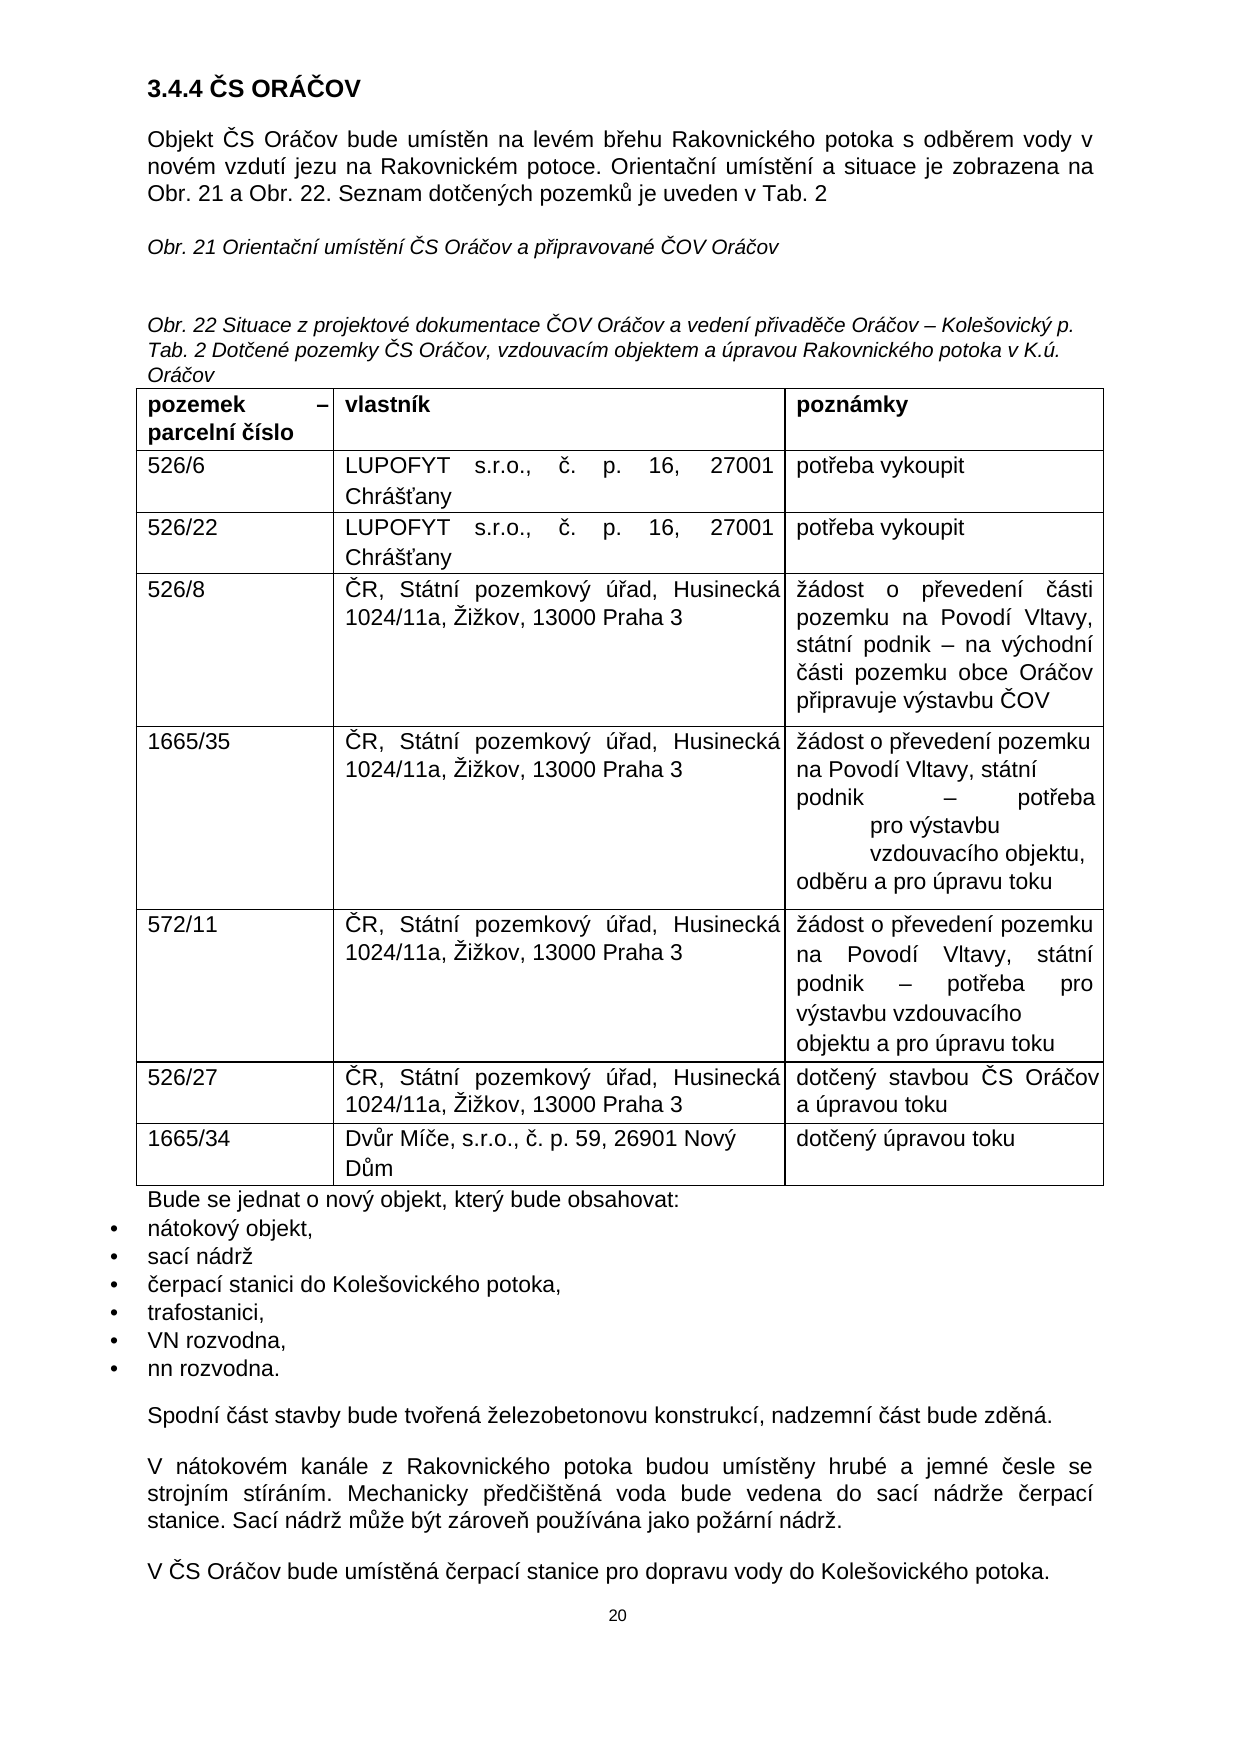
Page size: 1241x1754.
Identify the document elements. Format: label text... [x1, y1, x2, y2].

table_cell 526/27 [137, 1063, 333, 1123]
table_cell ČR, Státní pozemkový úřad, Husinecká 1024/11a, Žižkov, 13000 Praha 3 [334, 727, 784, 909]
table_cell žádost o převedení části pozemku na Povodí Vltavy, státní podnik – na východní části pozemku obce Oráčov připravuje výstavbu ČOV [786, 574, 1103, 726]
table_cell Dvůr Míče, s.r.o., č. p. 59, 26901 Nový Dům [334, 1124, 784, 1185]
table_cell ČR, Státní pozemkový úřad, Husinecká 1024/11a, Žižkov, 13000 Praha 3 [334, 1063, 784, 1123]
table_cell LUPOFYT s.r.o., č. p. 16, 27001 Chrášťany [334, 451, 784, 512]
text Obr. 22 Situace z projektové dokumentace ČOV Oráčov a vedení přivaděče Oráčov – Kolešovický p. [147, 312, 1099, 336]
table_header vlastník [334, 389, 784, 450]
subtitle 3.4.4 ČS ORÁČOV [147, 74, 1099, 102]
table_cell 526/8 [137, 574, 333, 726]
text V ČS Oráčov bude umístěná čerpací stanice pro dopravu vody do Kolešovického potoka. [147, 1558, 1094, 1584]
table_cell potřeba vykoupit [786, 513, 1103, 573]
table_header pozemek – parcelní číslo [137, 389, 333, 450]
table_cell žádost o převedení pozemku na Povodí Vltavy, státní podnik – potřeba pro výstavbu vzdouvacího objektu, odběru a pro úpravu toku [786, 727, 1103, 909]
text Obr. 21 Orientační umístění ČS Oráčov a připravované ČOV Oráčov [147, 235, 1099, 259]
table_cell dotčený stavbou ČS Oráčov a úpravou toku [786, 1063, 1103, 1123]
table_cell 1665/34 [137, 1124, 333, 1185]
list nátokový objekt, [110, 1215, 1097, 1242]
table_cell LUPOFYT s.r.o., č. p. 16, 27001 Chrášťany [334, 513, 784, 573]
list čerpací stanici do Kolešovického potoka, [110, 1271, 1097, 1297]
list VN rozvodna, [110, 1327, 1097, 1353]
table_cell potřeba vykoupit [786, 451, 1103, 512]
text Bude se jednat o nový objekt, který bude obsahovat: [147, 1186, 1094, 1212]
table_cell 526/22 [137, 513, 333, 573]
table_cell 1665/35 [137, 727, 333, 909]
table_cell žádost o převedení pozemku na Povodí Vltavy, státní podnik – potřeba pro výstavbu vzdouvacího objektu a pro úpravu toku [786, 910, 1103, 1061]
table_cell ČR, Státní pozemkový úřad, Husinecká 1024/11a, Žižkov, 13000 Praha 3 [334, 910, 784, 1061]
text V nátokovém kanále z Rakovnického potoka budou umístěny hrubé a jemné česle se strojním stíráním. Mechanicky předčištěná voda bude vedena do sací nádrže čerpací stanice. Sací nádrž může být zároveň používána jako požární nádrž. [147, 1453, 1094, 1533]
list trafostanici, [110, 1299, 1097, 1325]
text Tab. 2 Dotčené pozemky ČS Oráčov, vzdouvacím objektem a úpravou Rakovnického potoka v K.ú. Oráčov [147, 338, 1099, 387]
list nn rozvodna. [110, 1355, 1097, 1381]
text Objekt ČS Oráčov bude umístěn na levém břehu Rakovnického potoka s odběrem vody v novém vzdutí jezu na Rakovnickém potoce. Orientační umístění a situace je zobrazena na Obr. 21 a Obr. 22. Seznam dotčených pozemků je uveden v Tab. 2 [147, 126, 1094, 206]
table_header poznámky [786, 389, 1103, 450]
text Spodní část stavby bude tvořená železobetonovu konstrukcí, nadzemní část bude zděná. [147, 1402, 1094, 1428]
table_cell ČR, Státní pozemkový úřad, Husinecká 1024/11a, Žižkov, 13000 Praha 3 [334, 574, 784, 726]
table_cell dotčený úpravou toku [786, 1124, 1103, 1185]
table_cell 572/11 [137, 910, 333, 1061]
list sací nádrž [110, 1243, 1097, 1269]
table_cell 526/6 [137, 451, 333, 512]
